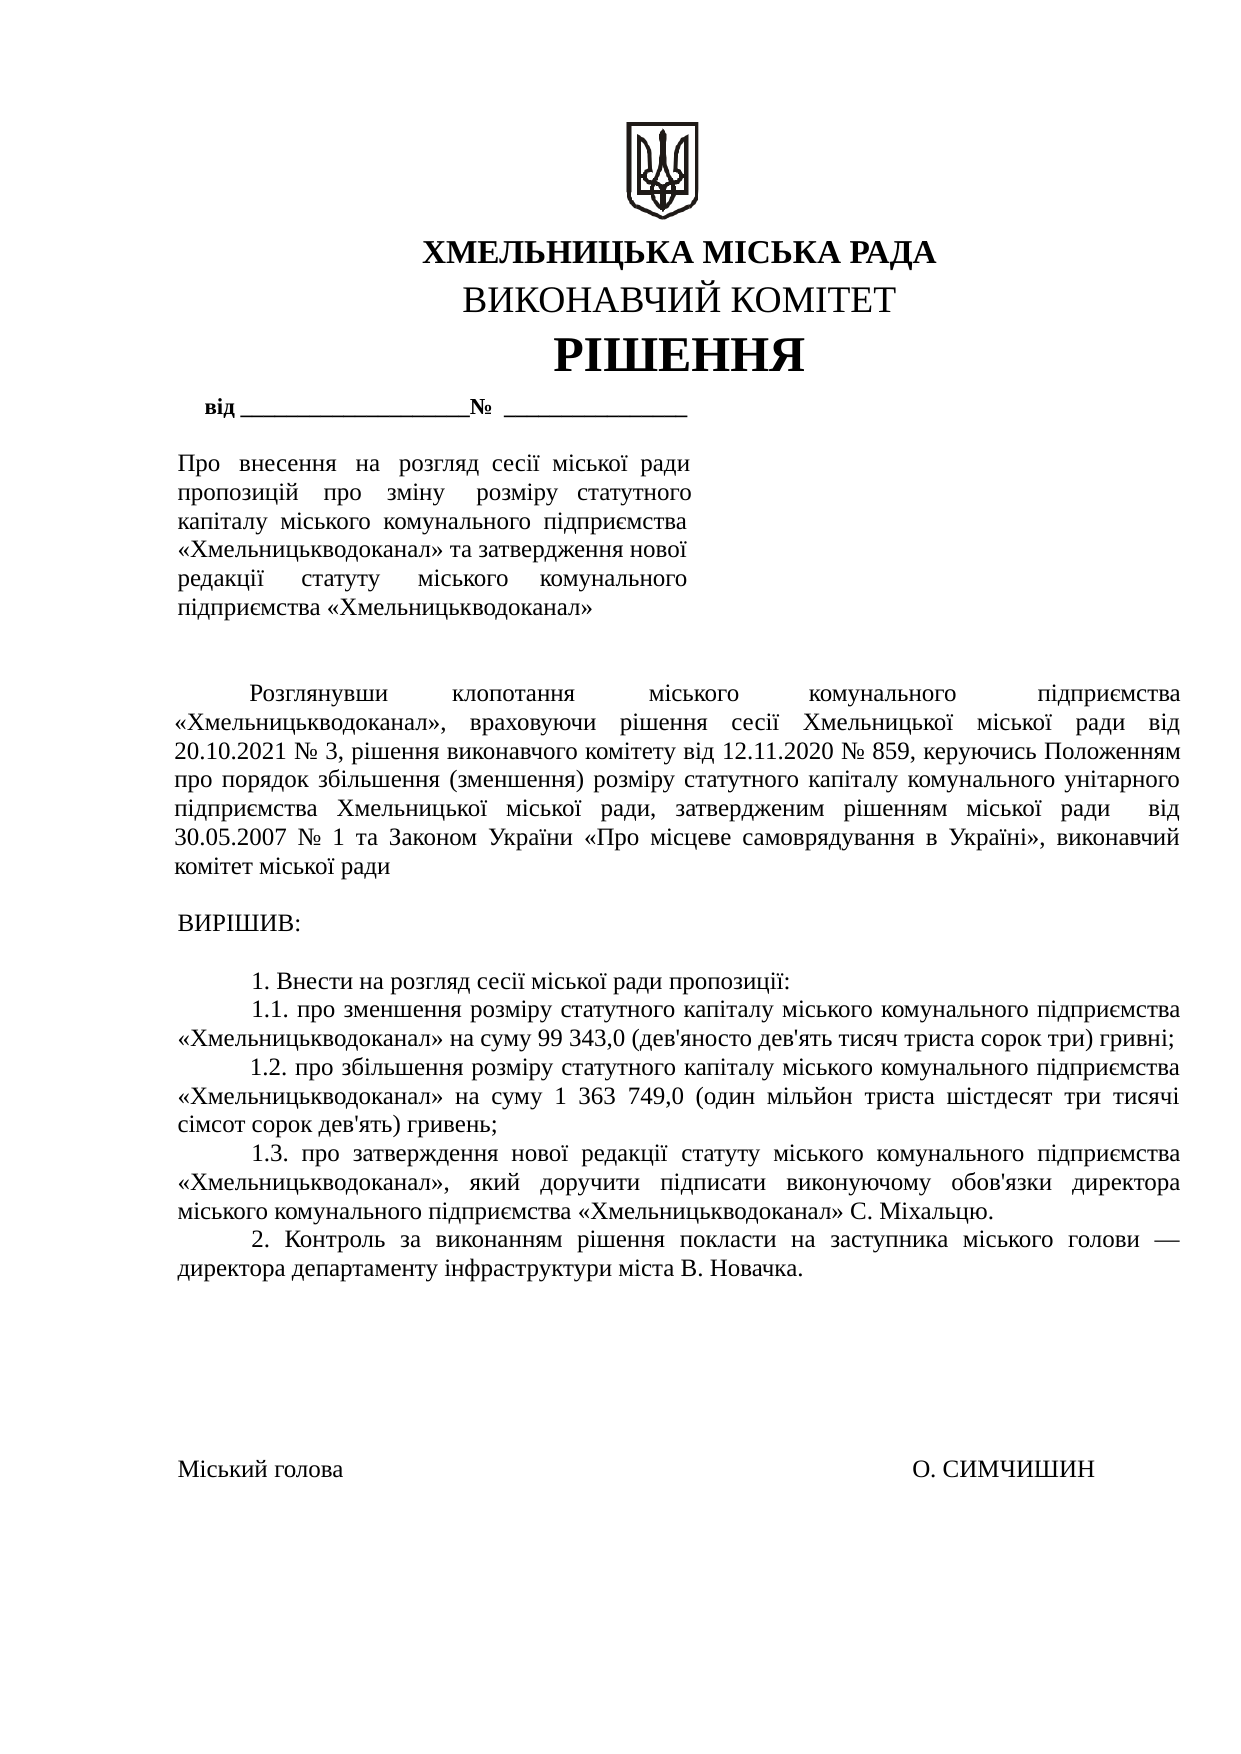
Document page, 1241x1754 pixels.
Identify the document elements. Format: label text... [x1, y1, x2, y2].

text Міський голова О. СИМЧИШИН [177, 1454, 1181, 1483]
text редакції статуту міського комунального [177, 563, 1181, 592]
text ВИРІШИВ: [177, 908, 1181, 937]
text підприємства «Хмельницькводоканал» [177, 592, 1181, 621]
text Розглянувши клопотання міського комунального підприємства «Хмельницькводоканал», враховуючи рішення сесії Хмельницької міської ради від 20.10.2021 № 3, рішення виконавчого комітету від 12.11.2020 № 859, керуючись Положенням про порядок збільшення (зменшення) розміру статутного капіталу комунального унітарного підприємства Хмельницької міської ради, затвердженим рішенням міської ради від 30.05.2007 № 1 та Законом України «Про місцеве самоврядування в Україні», виконавчий комітет міської ради [174, 678, 1181, 879]
text пропозицій про зміну розміру статутного [177, 477, 1181, 506]
text 1.3. про затверждення нової редакції cтатуту міського комунального підприємства «Хмельницькводоканал», який доручити підписати виконуючому обов'язки директора міського комунального підприємства «Хмельницькводоканал» С. Міхальцю. [177, 1138, 1181, 1224]
text 2. Контроль за виконанням рішення покласти на заступника міського голови — директора департаменту інфраструктури міста В. Новачка. [177, 1224, 1181, 1282]
text капіталу міського комунального підприємства [177, 506, 1181, 534]
text 1.2. про збільшення розміру статутного капіталу міського комунального підприємства «Хмельницькводоканал» на суму 1 363 749,0 (один мільйон триста шістдесят три тисячі сімсот сорок дев'ять) гривень; [177, 1052, 1181, 1138]
text РІШЕННЯ [177, 325, 1181, 382]
text «Хмельницькводоканал» та затвердження нової [177, 534, 1181, 563]
text ВИКОНАВЧИЙ КОМІТЕТ [177, 277, 1181, 320]
text 1.1. про зменшення розміру статутного капіталу міського комунального підприємства «Хмельницькводоканал» на суму 99 343,0 (дев'яносто дев'ять тисяч триста сорок три) гривні; [177, 994, 1181, 1052]
text 1. Внести на розгляд сесії міської ради пропозиції: [177, 966, 1181, 994]
text ХМЕЛЬНИЦЬКА МІСЬКА РАДА [177, 233, 1181, 271]
text Про внесення на розгляд сесії міської ради [177, 448, 1181, 477]
text від ____________________№ ________________ [204, 393, 1178, 419]
